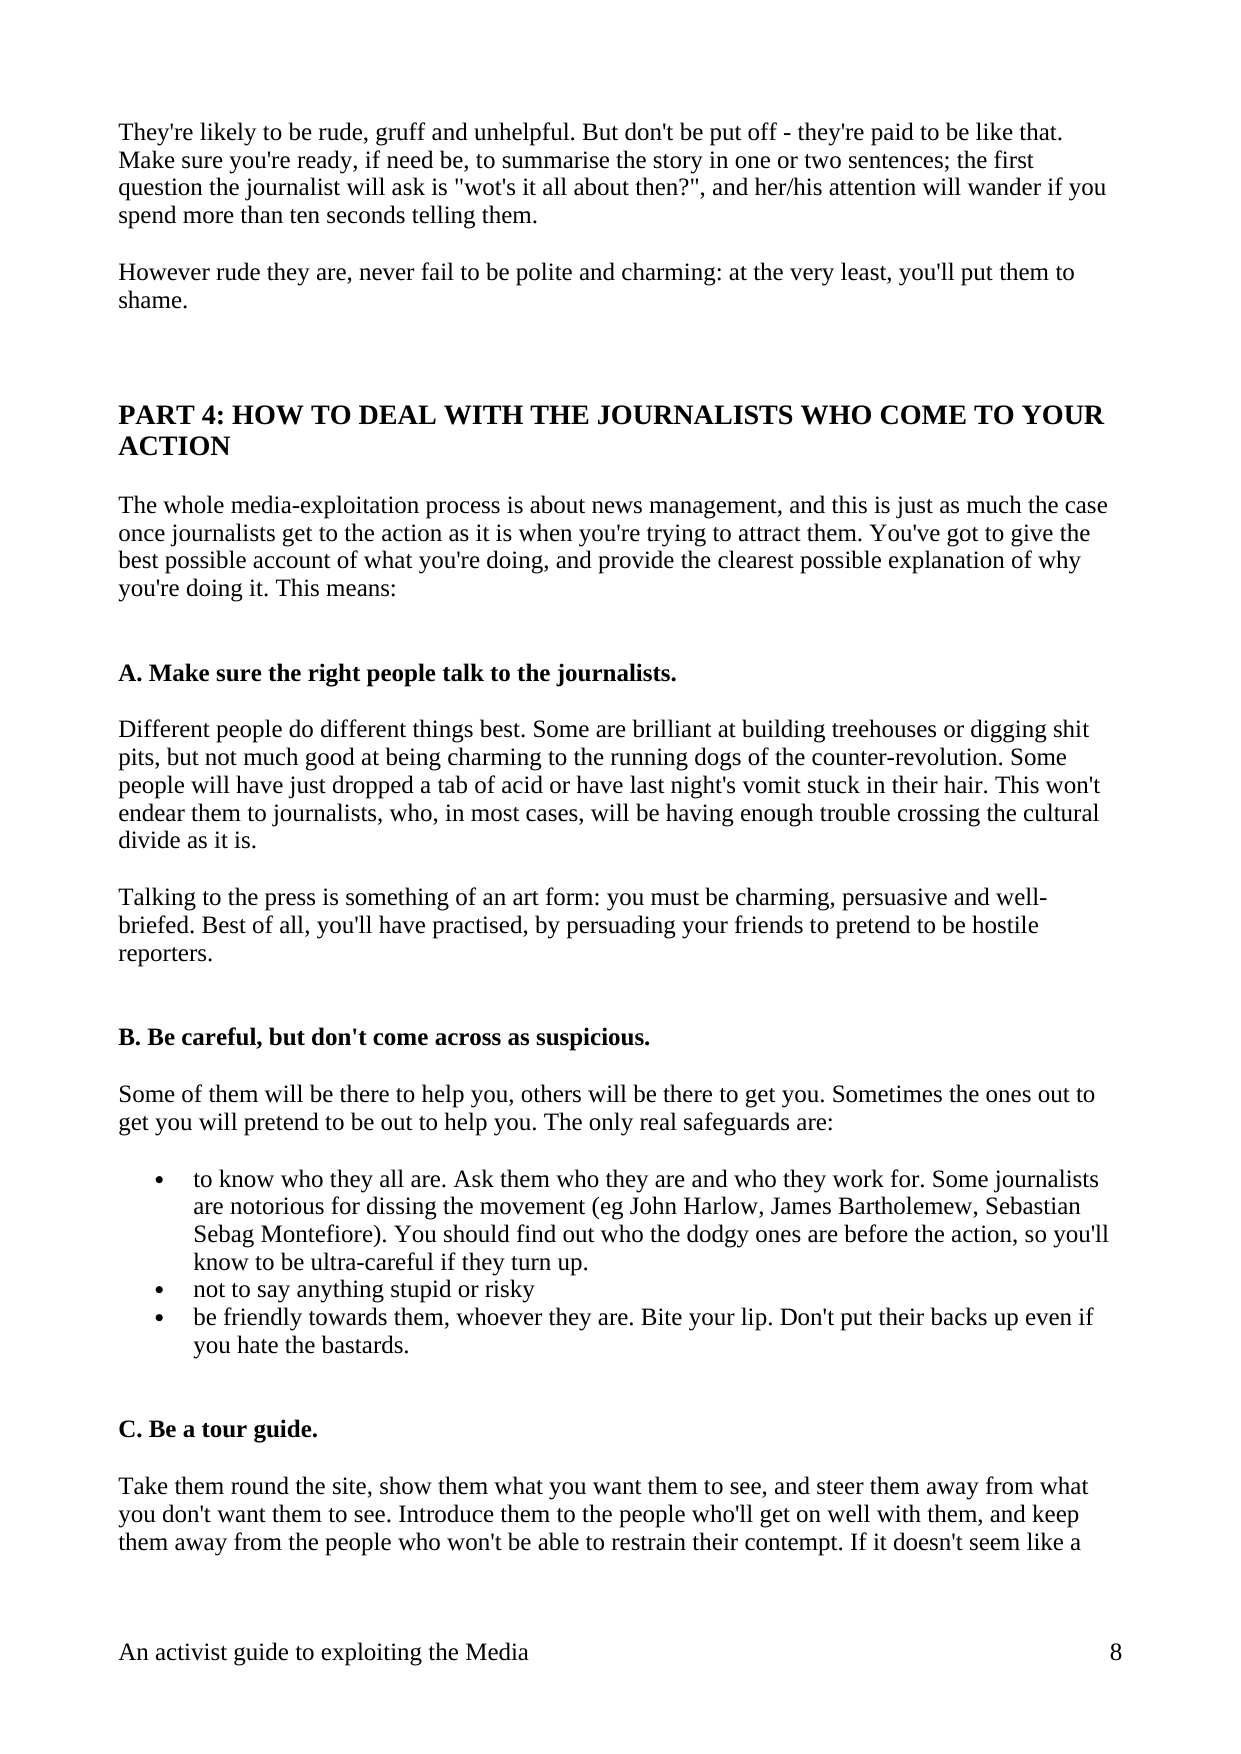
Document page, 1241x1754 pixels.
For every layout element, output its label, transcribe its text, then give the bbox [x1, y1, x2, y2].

text Some of them will be there to help you, others will be there to get you. Sometimes the ones out to get you will pretend to be out to help you. The only real safeguards are: [118, 1080, 1122, 1136]
list to know who they all are. Ask them who they are and who they work for. Some journalists are notorious for dissing the movement (eg John Harlow, James Bartholemew, Sebastian Sebag Montefiore). You should find out who the dodgy ones are before the action, so you'll know to be ultra-careful if they turn up. [156, 1165, 1122, 1276]
text However rude they are, never fail to be polite and charming: at the very least, you'll put them to shame. [118, 258, 1122, 313]
list be friendly towards them, whoever they are. Bite your lip. Don't put their backs up even if you hate the bastards. [156, 1303, 1122, 1359]
text A. Make sure the right people talk to the journalists. [118, 631, 1122, 686]
text C. Be a tour guide. [118, 1388, 1122, 1443]
text B. Be careful, but don't come across as suspicious. [118, 996, 1122, 1051]
text Different people do different things best. Some are brilliant at building treehouses or digging shit pits, but not much good at being charming to the running dogs of the counter-revolution. Some people will have just dropped a tab of acid or have last night's vomit stuck in their hair. This won't endear them to journalists, who, in most cases, will be having enough trouble crossing the cultural divide as it is. [118, 716, 1122, 854]
list not to say anything stupid or risky [156, 1276, 1122, 1303]
text Take them round the site, show them what you want them to see, and steer them away from what you don't want them to see. Introduce them to the people who'll get on well with them, and keep them away from the people who won't be able to restrain their contempt. If it doesn't seem like a [118, 1472, 1122, 1556]
text Talking to the press is something of an art form: you must be charming, persuasive and well-briefed. Best of all, you'll have practised, by persuading your friends to pretend to be hostile reporters. [118, 883, 1122, 966]
subtitle PART 4: HOW TO DEAL WITH THE JOURNALISTS WHO COME TO YOUR ACTION [118, 399, 1122, 462]
text The whole media-exploitation process is about news management, and this is just as much the case once journalists get to the action as it is when you're trying to attract them. You've got to give the best possible account of what you're doing, and provide the clearest possible explanation of why you're doing it. This means: [118, 491, 1122, 602]
text They're likely to be rude, gruff and unhelpful. But don't be put off - they're paid to be like that. Make sure you're ready, if need be, to summarise the story in one or two sentences; the first question the journalist will ask is "wot's it all about then?", and her/his attention will wander if you spend more than ten seconds telling them. [118, 118, 1122, 229]
